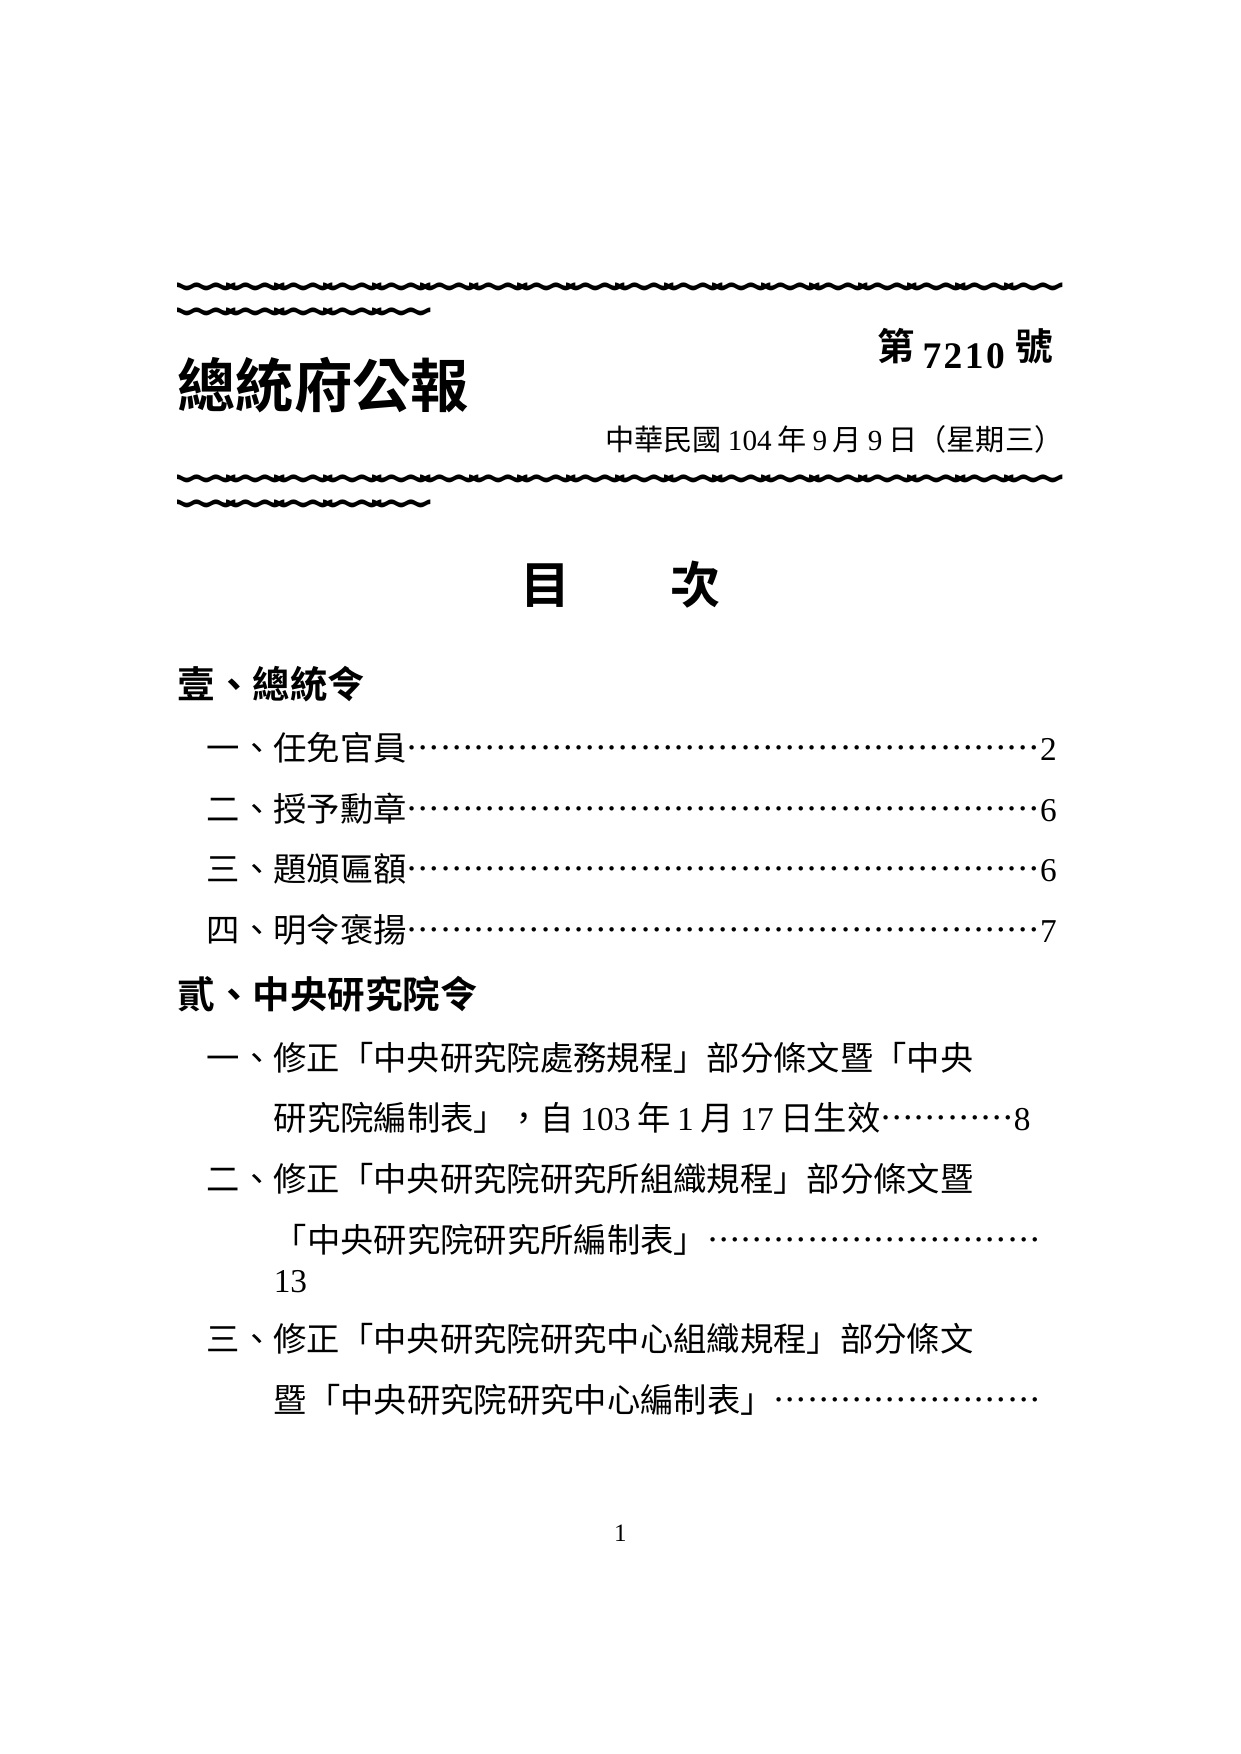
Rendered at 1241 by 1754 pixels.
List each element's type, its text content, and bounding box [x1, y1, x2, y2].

text 三、修正「中央研究院研究中心組織規程」部分條文 [206, 1313, 1063, 1361]
text 三、題頒匾額…………………………………………………6 [206, 843, 1063, 891]
text 中華民國104年9月9日（星期三） [177, 420, 1063, 457]
text 壹、總統令 [177, 655, 1063, 709]
text 研究院編制表」，自103年1月17日生效…………8 [273, 1092, 1063, 1140]
text ﹏﹏﹏﹏﹏﹏﹏﹏﹏﹏﹏﹏﹏﹏﹏﹏﹏﹏﹏﹏﹏﹏﹏ [177, 266, 1063, 316]
text 四、明令褒揚…………………………………………………7 [206, 904, 1063, 952]
text 一、任免官員…………………………………………………2 [206, 722, 1063, 770]
text 暨「中央研究院研究中心編制表」…………………… [273, 1373, 1063, 1422]
text 「中央研究院研究所編制表」…………………………13 [273, 1213, 1063, 1300]
text 一、修正「中央研究院處務規程」部分條文暨「中央 [206, 1031, 1063, 1079]
text 目 次 [177, 545, 1063, 617]
text 二、授予勳章…………………………………………………6 [206, 782, 1063, 831]
text 二、修正「中央研究院研究所組織規程」部分條文暨 [206, 1153, 1063, 1201]
text 貳、中央研究院令 [177, 964, 1063, 1019]
text ﹏﹏﹏﹏﹏﹏﹏﹏﹏﹏﹏﹏﹏﹏﹏﹏﹏﹏﹏﹏﹏﹏﹏ [177, 457, 1063, 507]
text 總統府公報 第7210號 [177, 316, 1063, 420]
